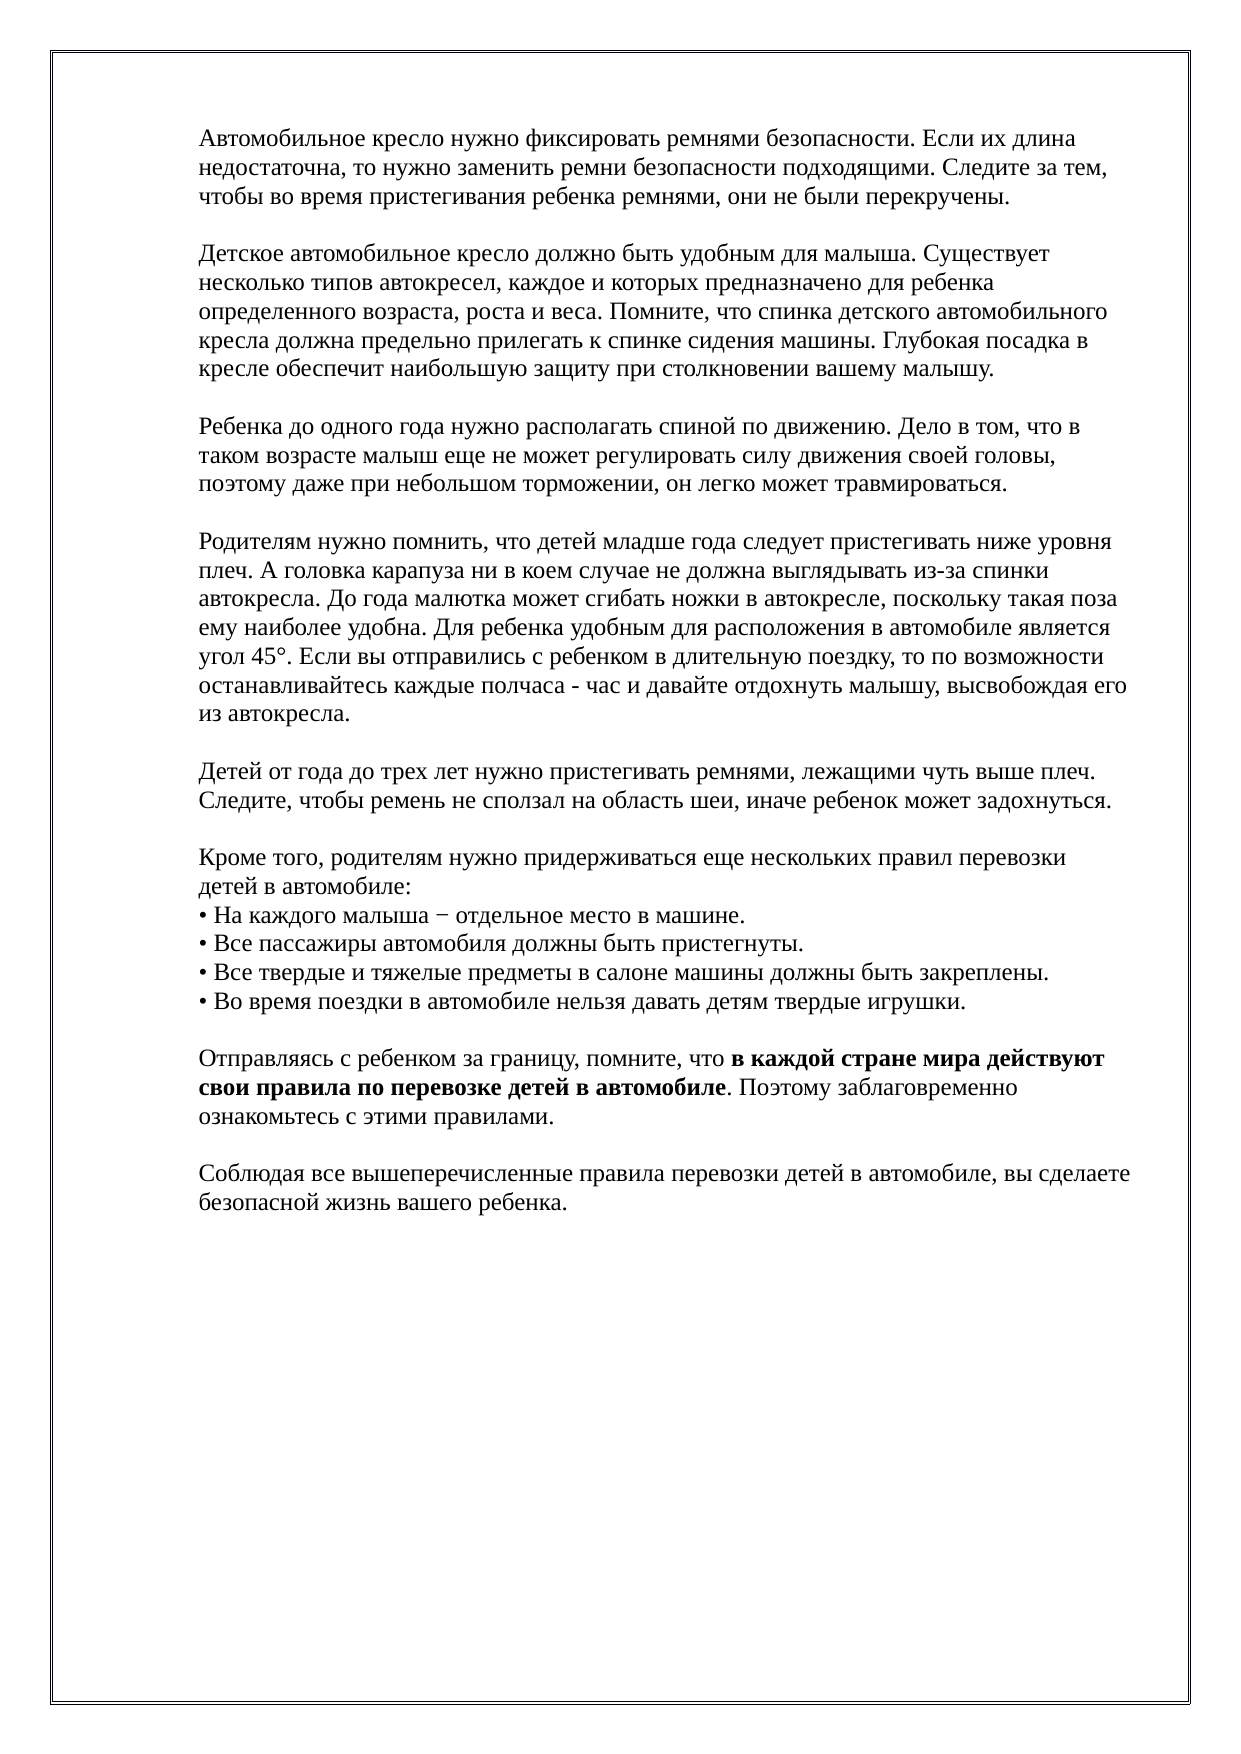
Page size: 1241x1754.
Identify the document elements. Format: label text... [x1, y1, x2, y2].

table_header Автомобильное кресло нужно фиксировать ремнями безопасности. Если их длина недостаточна, то нужно заменить ремни безопасности подходящими. Следите за тем, чтобы во время пристегивания ребенка ремнями, они не были перекручены. Детское автомобильное кресло должно быть удобным для малыша. Существует несколько типов автокресел, каждое и которых предназначено для ребенка определенного возраста, роста и веса. Помните, что спинка детского автомобильного кресла должна предельно прилегать к спинке сидения машины. Глубокая посадка в кресле обеспечит наибольшую защиту при столкновении вашему малышу. Ребенка до одного года нужно располагать спиной по движению. Дело в том, что в таком возрасте малыш еще не может регулировать силу движения своей головы, поэтому даже при небольшом торможении, он легко может травмироваться. Родителям нужно помнить, что детей младше года следует пристегивать ниже уровня плеч. А головка карапуза ни в коем случае не должна выглядывать из-за спинки автокресла. До года малютка может сгибать ножки в автокресле, поскольку такая поза ему наиболее удобна. Для ребенка удобным для расположения в автомобиле является угол 45°. Если вы отправились с ребенком в длительную поездку, то по возможности останавливайтесь каждые полчаса - час и давайте отдохнуть малышу, высвобождая его из автокресла. Детей от года до трех лет нужно пристегивать ремнями, лежащими чуть выше плеч. Следите, чтобы ремень не сползал на область шеи, иначе ребенок может задохнуться. Кроме того, родителям нужно придерживаться еще нескольких правил перевозки детей в автомобиле: • На каждого малыша − отдельное место в машине. • Все пассажиры автомобиля должны быть пристегнуты. • Все твердые и тяжелые предметы в салоне машины должны быть закреплены. • Во время поездки в автомобиле нельзя давать детям твердые игрушки. Отправляясь с ребенком за границу, помните, что в каждой стране мира действуют свои правила по перевозке детей в автомобиле. Поэтому заблаговременно ознакомьтесь с этими правилами. Соблюдая все вышеперечисленные правила перевозки детей в автомобиле, вы сделаете безопасной жизнь вашего ребенка. [180, 120, 1149, 1249]
